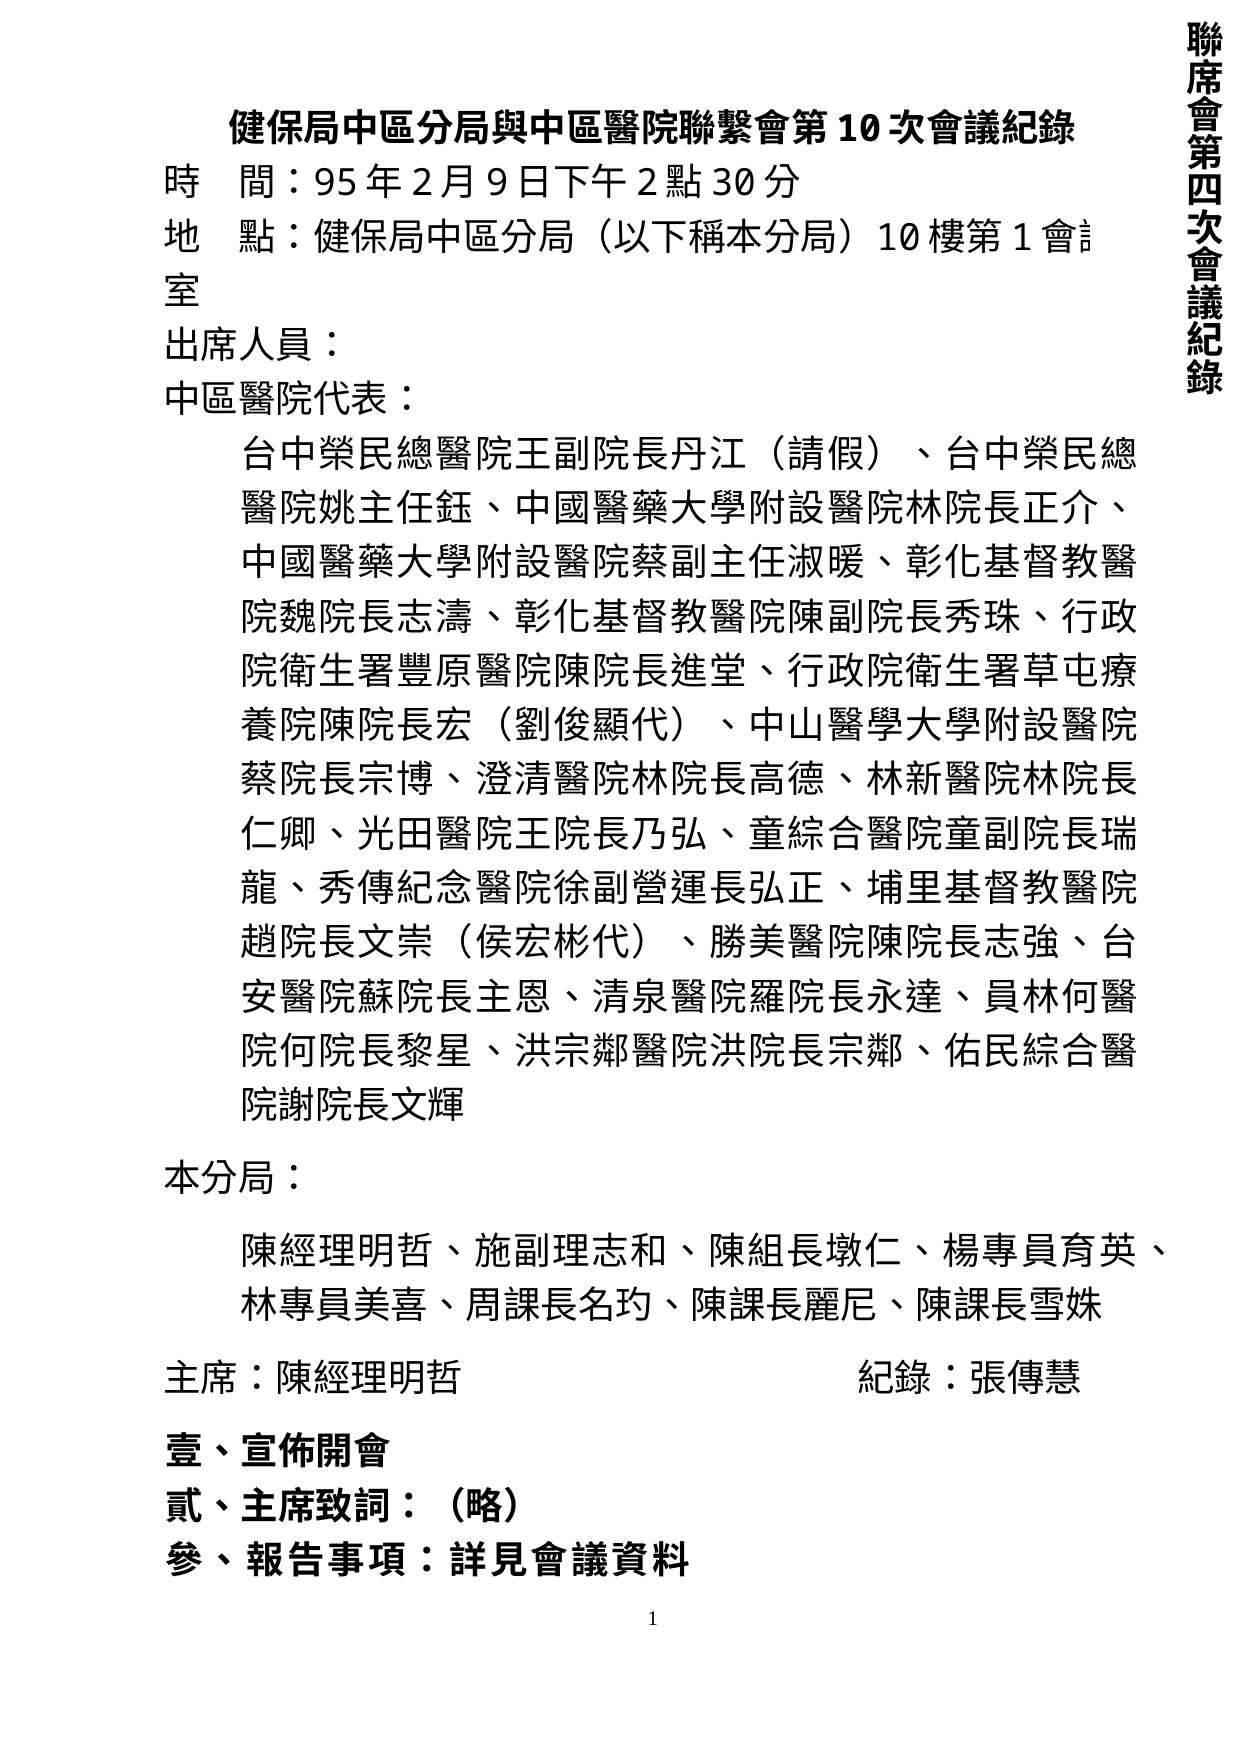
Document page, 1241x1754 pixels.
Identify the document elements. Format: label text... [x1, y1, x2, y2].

text 主席：陳經理明哲 紀錄：張傳慧 [163, 1348, 1148, 1402]
text 貳、主席致詞：（略） [113, 1476, 1148, 1530]
text 地 點：健保局中區分局（以下稱本分局）10樓第1會議室 [163, 206, 1090, 315]
text 中區醫院代表： [163, 369, 1090, 424]
text 聯席會第四次會議紀錄 [1178, 21, 1233, 422]
text 時 間：95年2月9日下午2點30分 [163, 6, 1240, 437]
text 壹、宣佈開會 [113, 1421, 1148, 1476]
text 陳經理明哲、施副理志和、陳組長墩仁、楊專員育英、林專員美喜、周課長名玓、陳課長麗尼、陳課長雪姝 [240, 1221, 1140, 1329]
text 本分局： [163, 1148, 1140, 1202]
text 健保局中區分局與中區醫院聯繫會第10次會議紀錄 [160, 97, 1090, 152]
text 台中榮民總醫院王副院長丹江（請假）、台中榮民總醫院姚主任鈺、中國醫藥大學附設醫院林院長正介、中國醫藥大學附設醫院蔡副主任淑暖、彰化基督教醫院魏院長志濤、彰化基督教醫院陳副院長秀珠、行政院衛生署豐原醫院陳院長進堂、行政院衛生署草屯療養院陳院長宏（劉俊顯代）、中山醫學大學附設醫院蔡院長宗博、澄清醫院林院長高德、林新醫院林院長仁卿、光田醫院王院長乃弘、童綜合醫院童副院長瑞龍、秀傳紀念醫院徐副營運長弘正、埔里基督教醫院趙院長文崇（侯宏彬代）、勝美醫院陳院長志強、台安醫院蘇院長主恩、清泉醫院羅院長永達、員林何醫院何院長黎星、洪宗鄰醫院洪院長宗鄰、佑民綜合醫院謝院長文輝 [240, 424, 1140, 1129]
text 參、報告事項：詳見會議資料 [113, 1530, 1140, 1584]
text 出席人員： [163, 315, 1090, 369]
